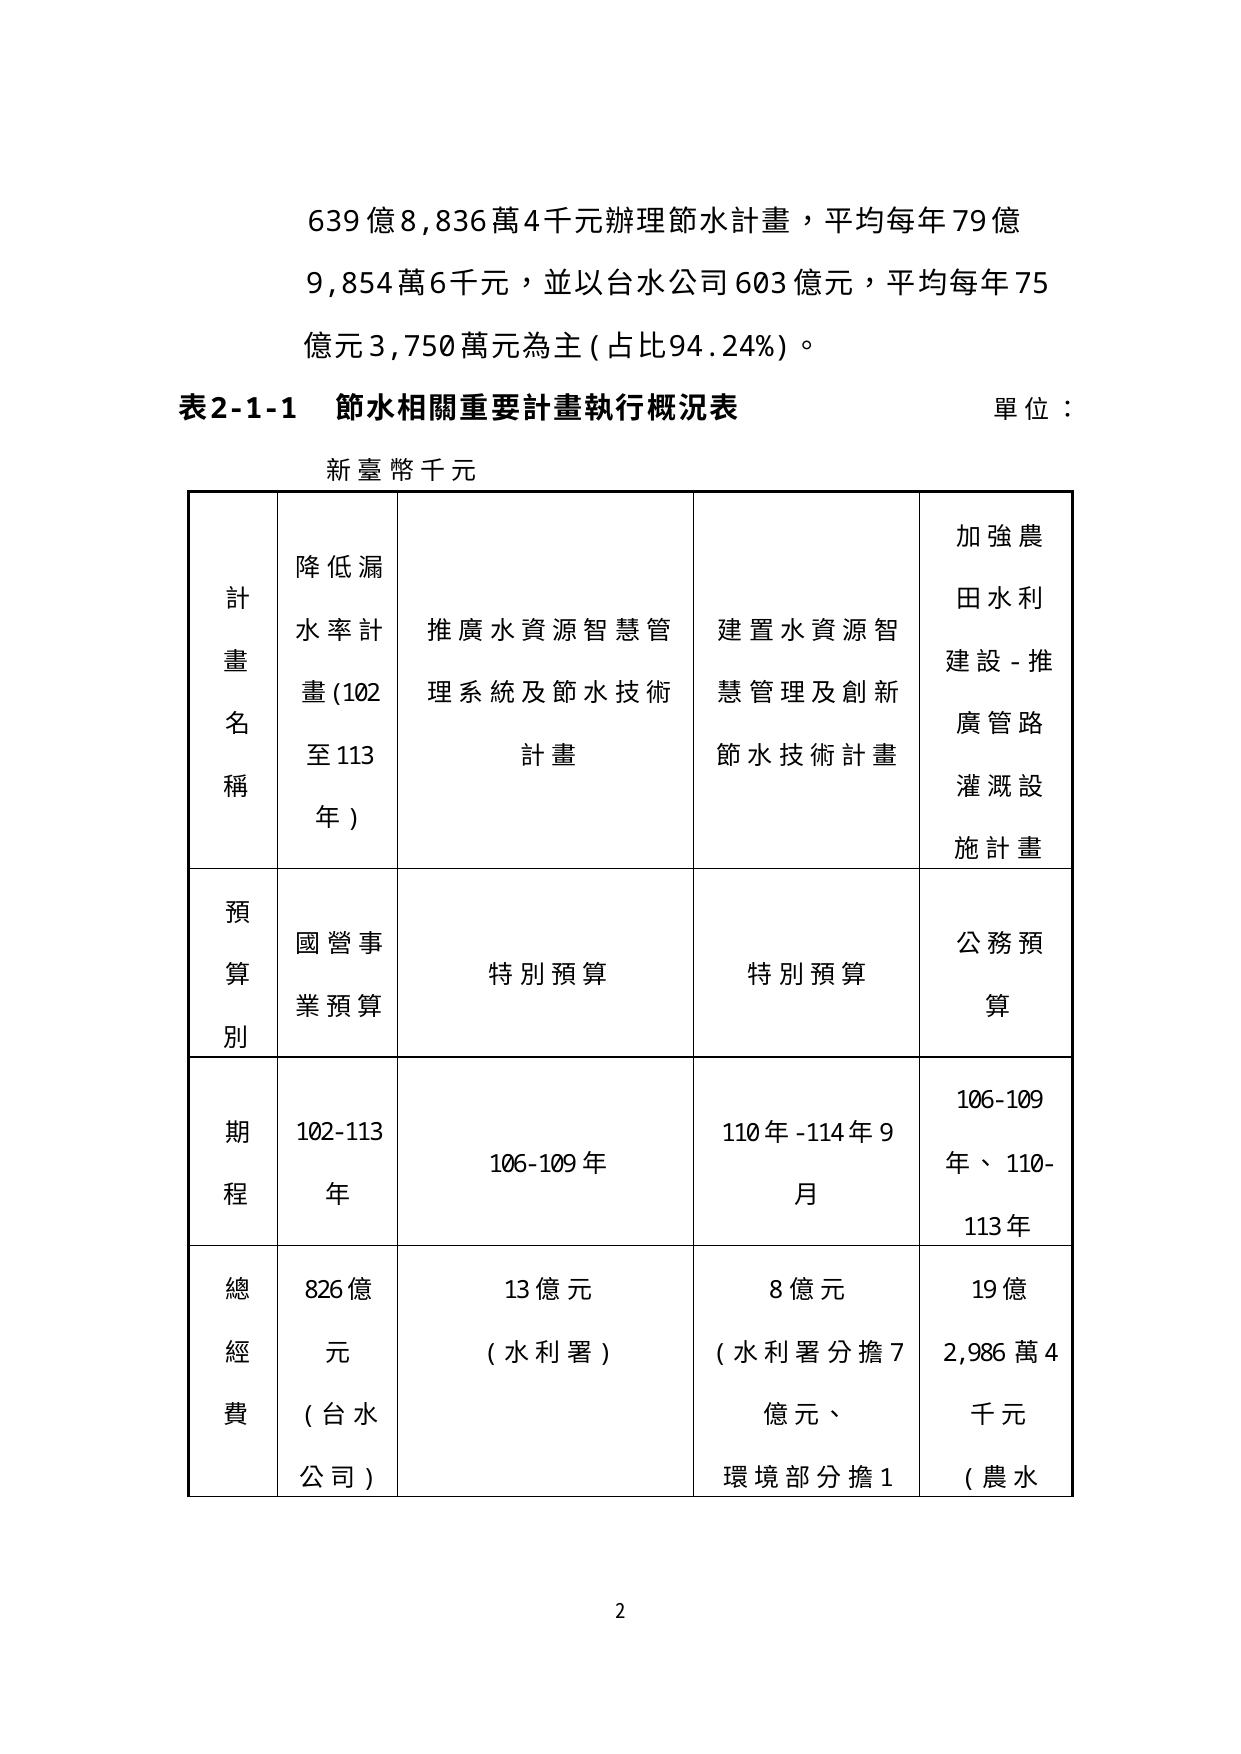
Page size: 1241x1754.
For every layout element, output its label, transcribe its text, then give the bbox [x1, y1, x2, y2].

table_cell 110年-114年9月 [694, 1058, 919, 1245]
table_cell 預算別 [190, 869, 277, 1056]
table_header 加強農田水利建設-推廣管路灌溉設施計畫 [920, 493, 1071, 868]
table_header 推廣水資源智慧管理系統及節水技術計畫 [398, 493, 693, 868]
table_header 計畫 名稱 [190, 493, 277, 868]
table_cell 特別預算 [398, 869, 693, 1056]
table_cell 102-113年 [278, 1058, 397, 1245]
table_cell 106-109年 [398, 1058, 693, 1245]
table_cell 公務預算 [920, 869, 1071, 1056]
table_cell 國營事業預算 [278, 869, 397, 1056]
table_header 降低漏水率計畫(102至113年) [278, 493, 397, 868]
table_cell 總經費 [190, 1246, 277, 1496]
table_cell 19億2,986萬4千元 (農水 [920, 1246, 1071, 1496]
table_cell 8億元 (水利署分擔7億元、 環境部分擔1 [694, 1246, 919, 1496]
table_cell 期程 [190, 1058, 277, 1245]
text 639億8,836萬4千元辦理節水計畫，平均每年79億9,854萬6千元，並以台水公司603億元，平均每年75億元3,750萬元為主(占比94.24%)。 [266, 177, 1063, 365]
table_cell 特別預算 [694, 869, 919, 1056]
table_cell 13億元 (水利署) [398, 1246, 693, 1496]
table_cell 106-109年、110-113年 [920, 1058, 1071, 1245]
text 表2-1-1 節水相關重要計畫執行概況表 單位：新臺幣千元 [177, 365, 1063, 490]
table_cell 826億元 (台水公司) [278, 1246, 397, 1496]
table_header 建置水資源智慧管理及創新節水技術計畫 [694, 493, 919, 868]
